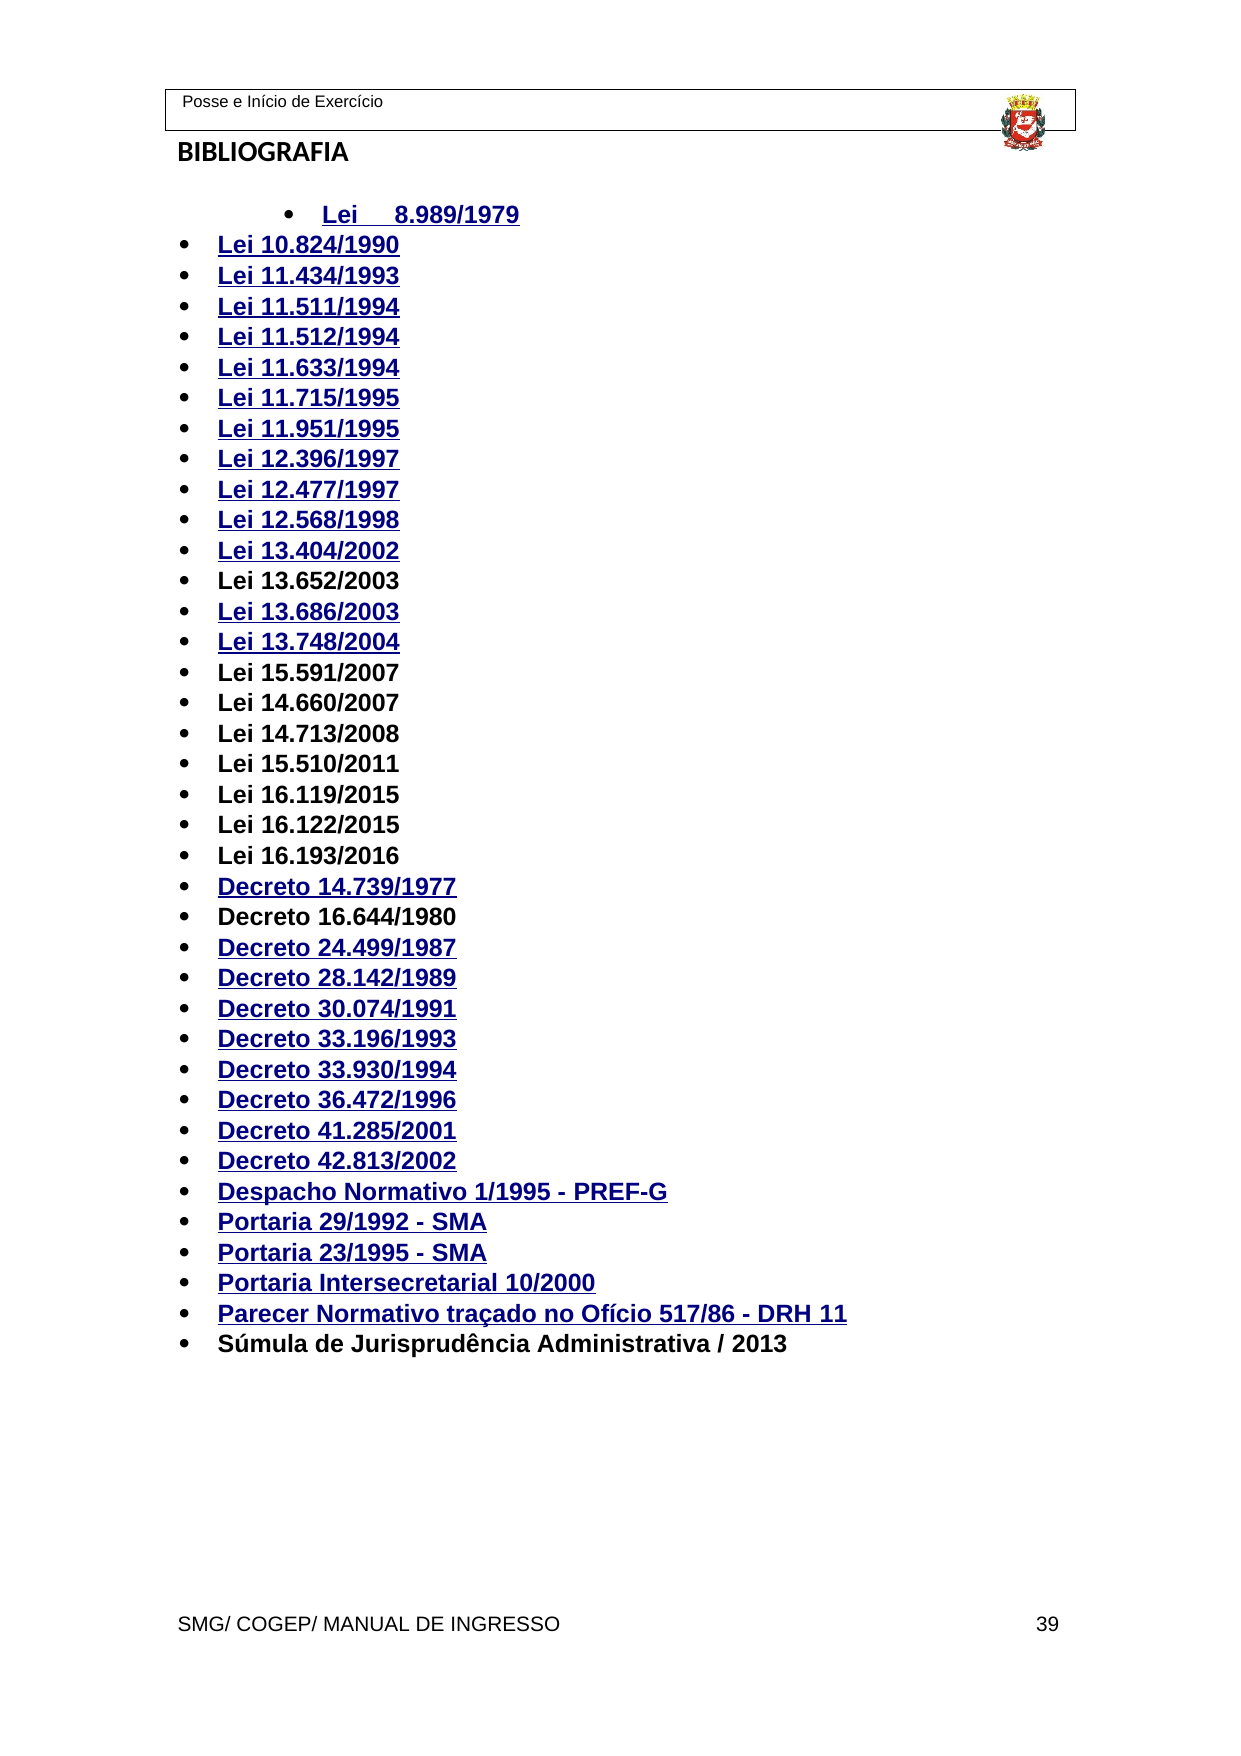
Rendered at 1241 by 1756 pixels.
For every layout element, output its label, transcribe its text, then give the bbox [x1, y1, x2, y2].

list Decreto 24.499/1987 [180, 932, 1076, 962]
list Lei 11.434/1993 [180, 260, 1076, 291]
list Decreto 16.644/1980 [180, 901, 1076, 932]
list Lei 10.824/1990 [180, 229, 1076, 260]
list Parecer Normativo traçado no Ofício 517/86 - DRH 11 [180, 1298, 1076, 1328]
list Lei 16.119/2015 [180, 779, 1076, 809]
list Lei 13.686/2003 [180, 596, 1076, 626]
list Decreto 36.472/1996 [180, 1084, 1076, 1115]
list Lei 11.951/1995 [180, 413, 1076, 443]
list Lei 14.660/2007 [180, 687, 1076, 718]
list Lei 12.568/1998 [180, 504, 1076, 535]
list Decreto 14.739/1977 [180, 871, 1076, 901]
list Portaria Intersecretarial 10/2000 [180, 1267, 1076, 1298]
list Decreto 33.196/1993 [180, 1023, 1076, 1054]
list Lei 8.989/1979 [284, 199, 1076, 229]
list Lei 13.404/2002 [180, 535, 1076, 565]
list Lei 16.122/2015 [180, 809, 1076, 840]
list Lei 16.193/2016 [180, 840, 1076, 871]
list Decreto 28.142/1989 [180, 962, 1076, 993]
list Decreto 42.813/2002 [180, 1145, 1076, 1176]
list Lei 15.510/2011 [180, 748, 1076, 779]
list Portaria 23/1995 - SMA [180, 1237, 1076, 1267]
list Lei 13.748/2004 [180, 626, 1076, 657]
list Súmula de Jurisprudência Administrativa / 2013 [180, 1328, 1076, 1359]
list Lei 13.652/2003 [180, 565, 1076, 596]
list Lei 12.477/1997 [180, 474, 1076, 504]
list Portaria 29/1992 - SMA [180, 1206, 1076, 1237]
list Lei 11.715/1995 [180, 382, 1076, 413]
list Decreto 30.074/1991 [180, 993, 1076, 1023]
list Lei 11.512/1994 [180, 321, 1076, 352]
list Despacho Normativo 1/1995 - PREF-G [180, 1176, 1076, 1206]
list Lei 12.396/1997 [180, 443, 1076, 474]
list Decreto 33.930/1994 [180, 1054, 1076, 1084]
list Lei 11.511/1994 [180, 291, 1076, 321]
list Lei 11.633/1994 [180, 352, 1076, 382]
list Lei 15.591/2007 [180, 657, 1076, 687]
list Lei 14.713/2008 [180, 718, 1076, 748]
list Decreto 41.285/2001 [180, 1115, 1076, 1145]
